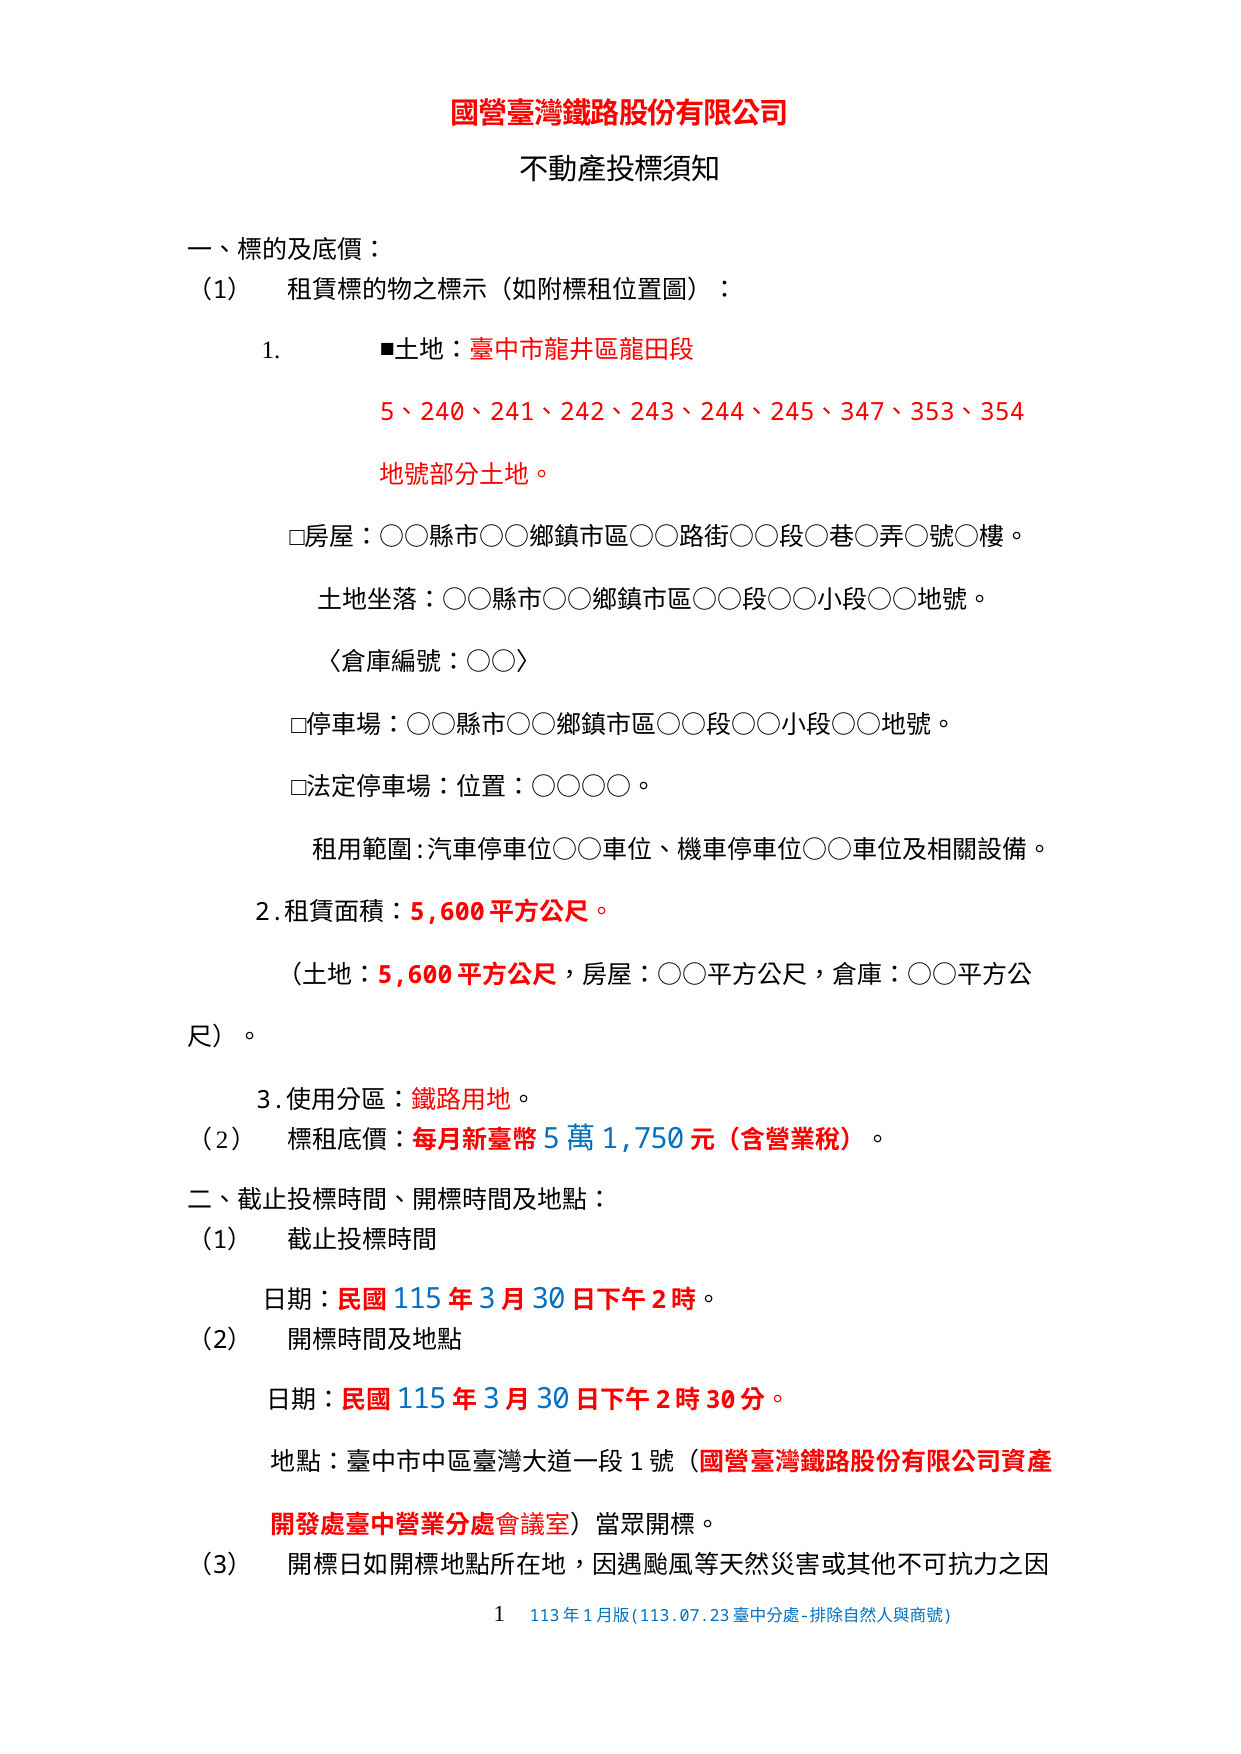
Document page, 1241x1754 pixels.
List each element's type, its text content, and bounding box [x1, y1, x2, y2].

text 地點：臺中市中區臺灣大道一段1號（國營臺灣鐵路股份有限公司資產開發處臺中營業分處會議室）當眾開標。 [271, 1418, 1053, 1543]
text 一、標的及底價： [187, 206, 1053, 268]
text 〈倉庫編號：○○〉 [254, 618, 1053, 681]
text 日期：民國115年3月30日下午2時。 [262, 1256, 1053, 1318]
list 標租底價：每月新臺幣5萬1,750元（含營業稅）。 [187, 1118, 1051, 1156]
list ■土地：臺中市龍井區龍田段5、240、241、242、243、244、245、347、353、354地號部分土地。 [261, 306, 1053, 493]
text 2.租賃面積：5,600平方公尺。 [234, 868, 1053, 931]
list 開標時間及地點 [187, 1318, 1051, 1356]
list 截止投標時間 [187, 1218, 1051, 1256]
text （土地：5,600平方公尺，房屋：○○平方公尺，倉庫：○○平方公尺）。 [187, 931, 1053, 1056]
text 二、截止投標時間、開標時間及地點： [187, 1156, 1053, 1218]
text 日期：民國115年3月30日下午2時30分。 [263, 1356, 1053, 1418]
text 國營臺灣鐵路股份有限公司 [187, 93, 1053, 131]
text □房屋：○○縣市○○鄉鎮市區○○路街○○段○巷○弄○號○樓。 [289, 493, 1053, 556]
text 3.使用分區：鐵路用地。 [234, 1056, 1053, 1118]
text 土地坐落：○○縣市○○鄉鎮市區○○段○○小段○○地號。 [317, 556, 1053, 618]
text □法定停車場：位置：○○○○。 [252, 743, 1053, 806]
text □停車場：○○縣市○○鄉鎮市區○○段○○小段○○地號。 [291, 681, 1053, 743]
text 租用範圍:汽車停車位○○車位、機車停車位○○車位及相關設備。 [250, 806, 1053, 868]
text 不動產投標須知 [187, 149, 1053, 187]
list 開標日如開標地點所在地，因遇颱風等天然災害或其他不可抗力之因素經政府宣佈停止上班者，則順延至恢復上班之第一個上班日同地點時段開標。 [187, 1543, 1051, 1581]
list 租賃標的物之標示（如附標租位置圖）： [187, 268, 1051, 306]
